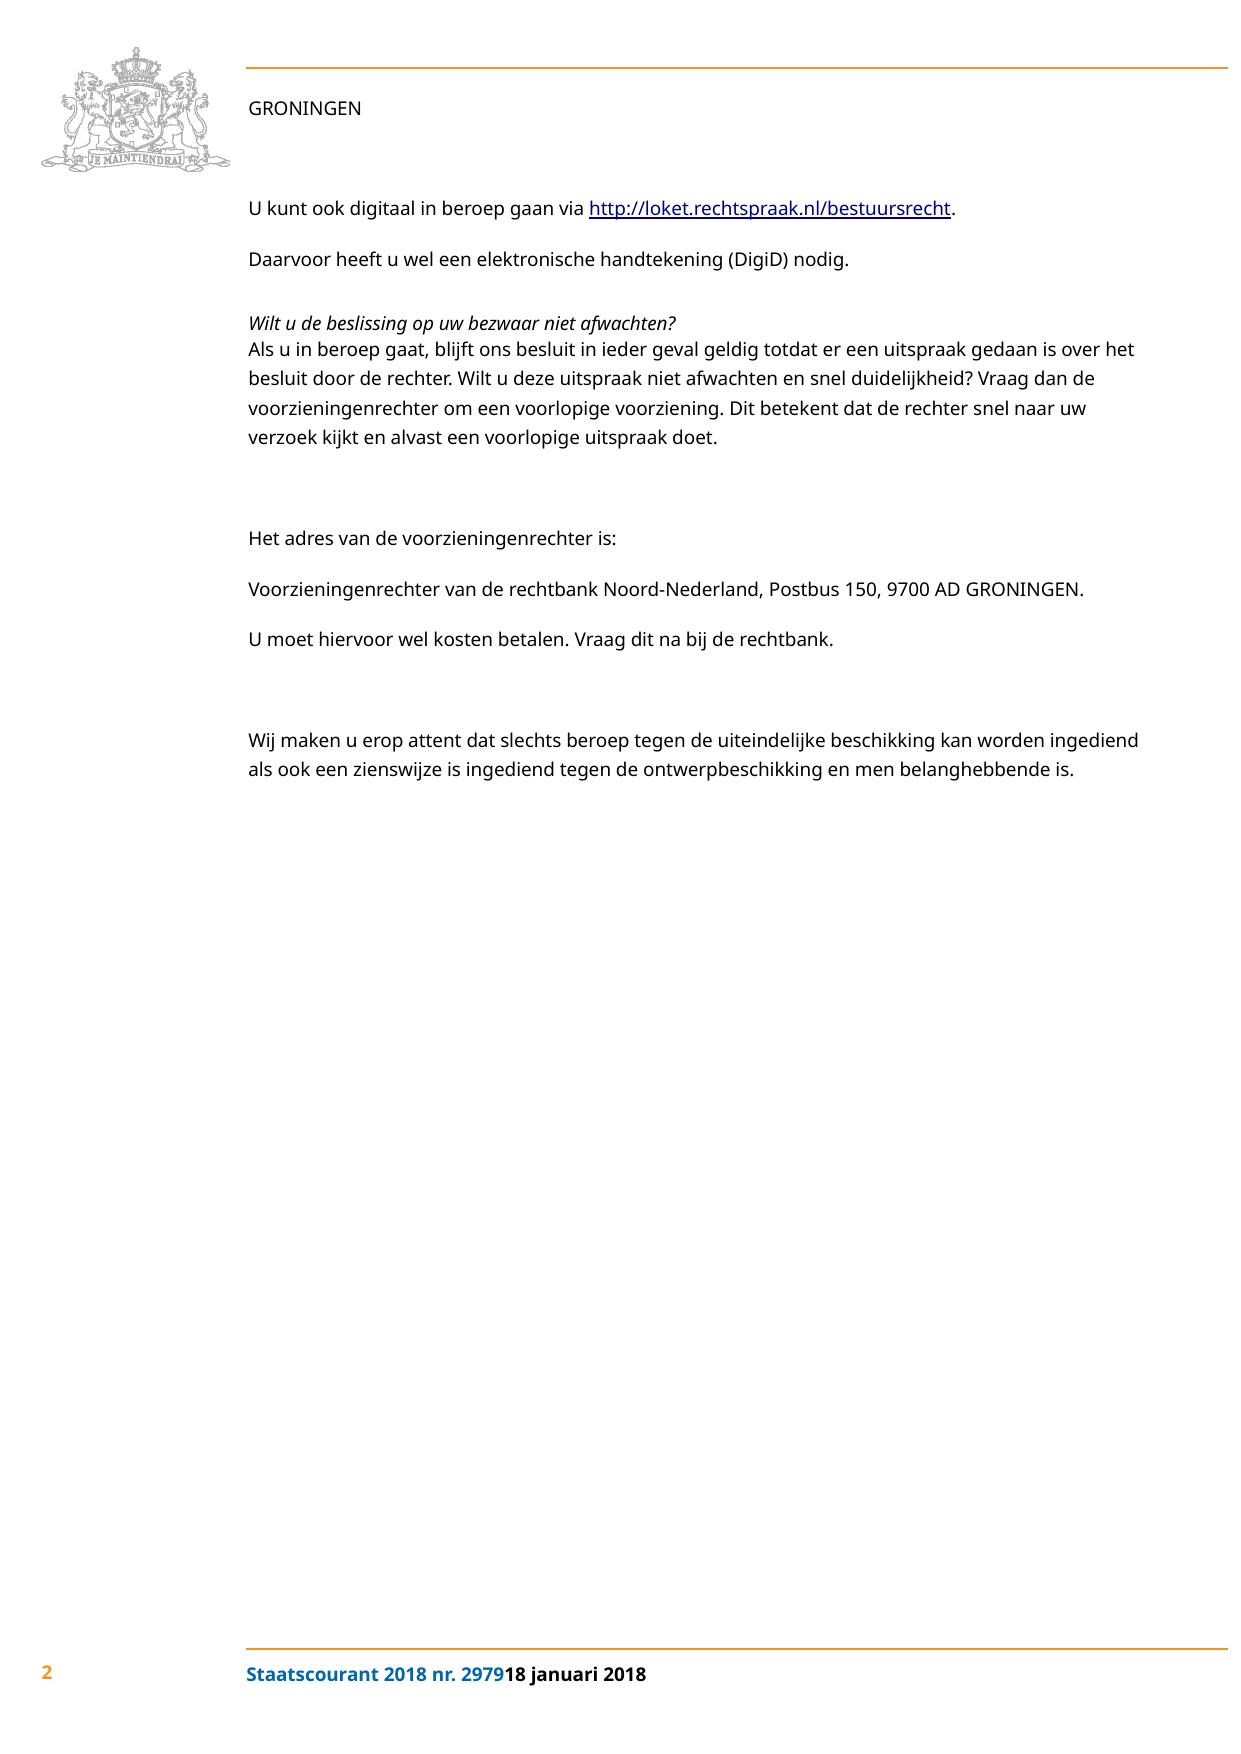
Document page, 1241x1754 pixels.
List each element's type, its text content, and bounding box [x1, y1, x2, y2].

text Wij maken u erop attent dat slechts beroep tegen de uiteindelijke beschikking kan worden ingediend als ook een zienswijze is ingediend tegen de ontwerpbeschikking en men belanghebbende is. [248, 727, 1152, 782]
text Voorzieningenrechter van de rechtbank Noord-Nederland, Postbus 150, 9700 AD GRONINGEN. [248, 576, 1152, 601]
text Het adres van de voorzieningenrechter is: [248, 525, 1152, 551]
text Daarvoor heeft u wel een elektronische handtekening (DigiD) nodig. [248, 246, 1152, 272]
text U kunt ook digitaal in beroep gaan via http://loket.rechtspraak.nl/bestuursrecht. [248, 196, 1152, 221]
picture [41, 47, 231, 172]
text GRONINGEN [248, 95, 1152, 121]
text Wilt u de beslissing op uw bezwaar niet afwachten? [248, 310, 1152, 336]
text Als u in beroep gaat, blijft ons besluit in ieder geval geldig totdat er een uitspraak gedaan is over het besluit door de rechter. Wilt u deze uitspraak niet afwachten en snel duidelijkheid? Vraag dan de voorzieningenrechter om een voorlopige voorziening. Dit betekent dat de rechter snel naar uw verzoek kijkt en alvast een voorlopige uitspraak doet. [248, 336, 1152, 450]
text U moet hiervoor wel kosten betalen. Vraag dit na bij de rechtbank. [248, 626, 1152, 652]
